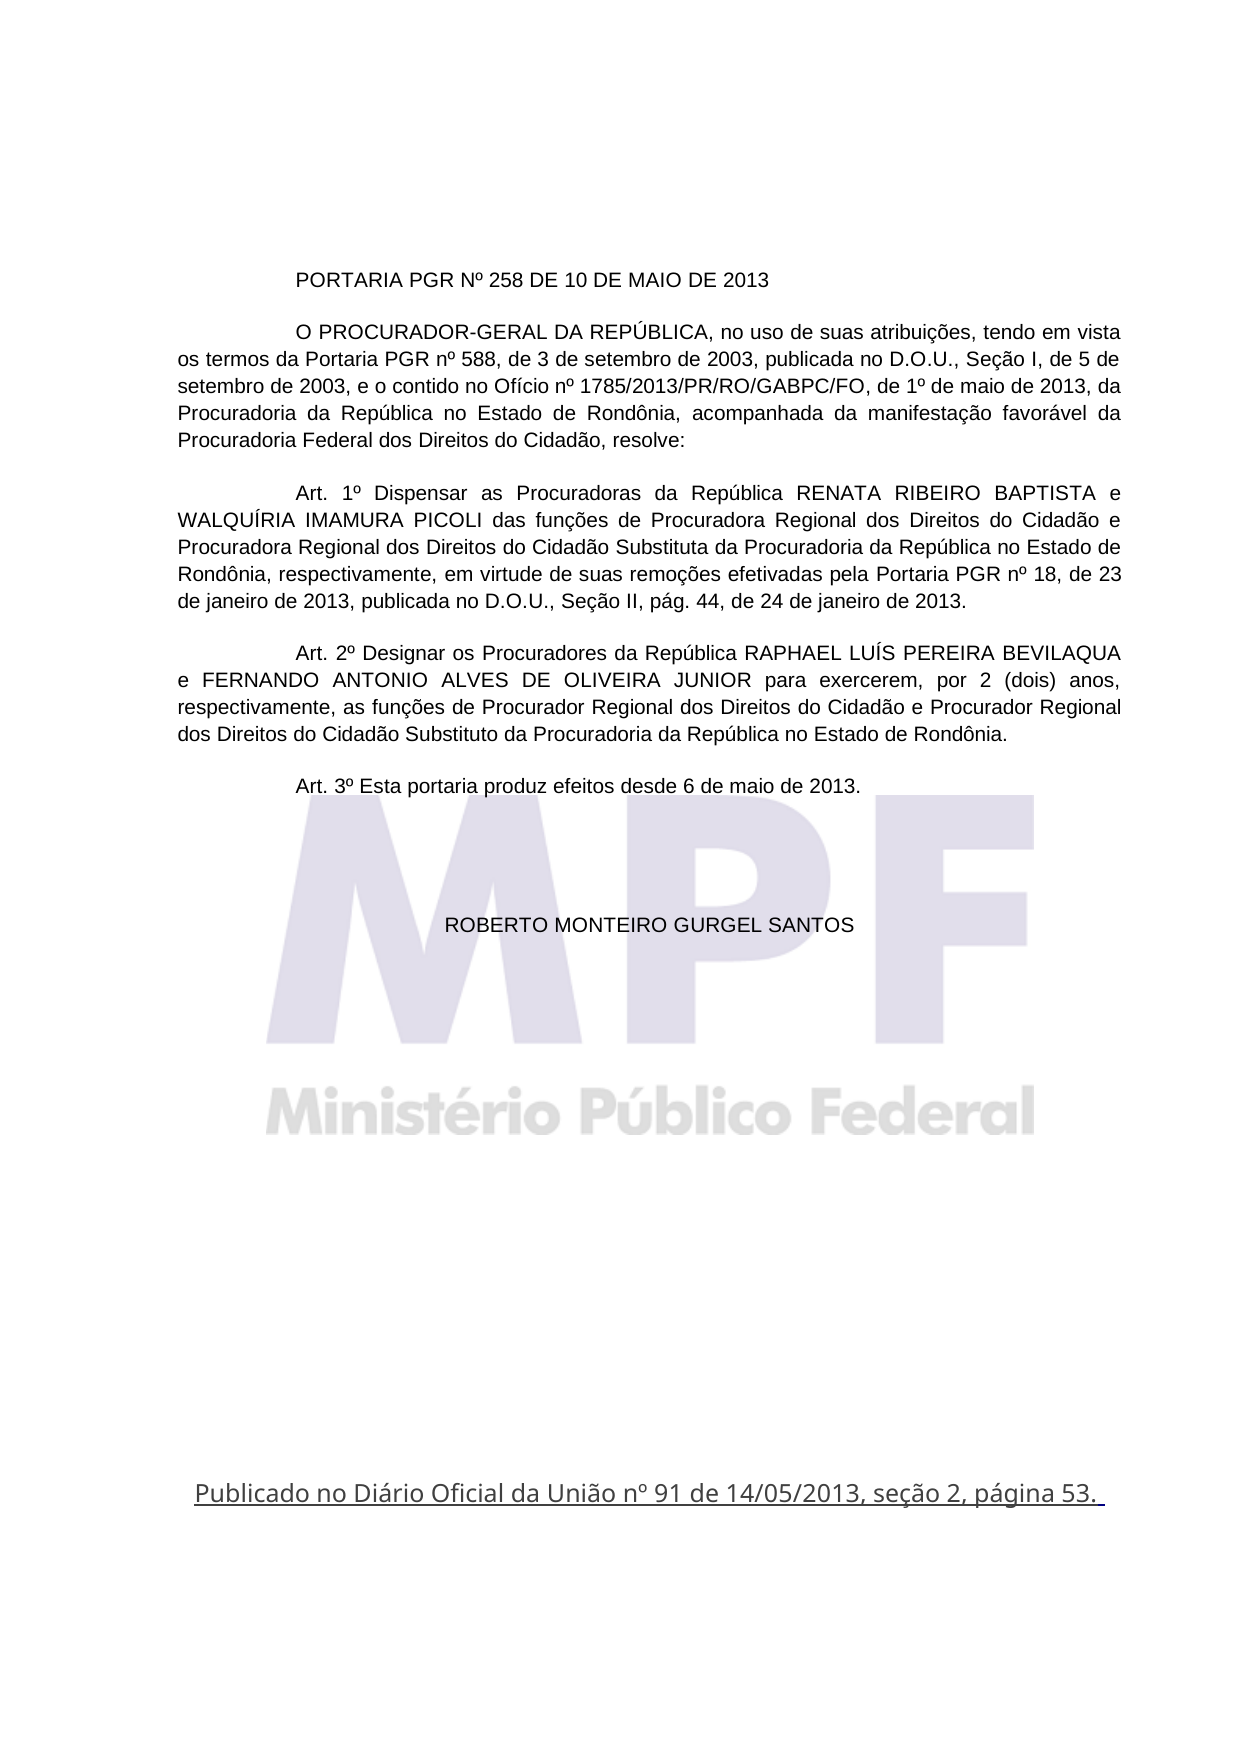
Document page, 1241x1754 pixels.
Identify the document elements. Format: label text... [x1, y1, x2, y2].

text Publicado no Diário Oficial da União nº 91 de 14/05/2013, seção 2, página 53. [177, 1476, 1122, 1509]
text Art. 3º Esta portaria produz efeitos desde 6 de maio de 2013. [177, 772, 1122, 799]
text O PROCURADOR-GERAL DA REPÚBLICA, no uso de suas atribuições, tendo em vista os termos da Portaria PGR nº 588, de 3 de setembro de 2003, publicada no D.O.U., Seção I, de 5 de setembro de 2003, e o contido no Ofício nº 1785/2013/PR/RO/GABPC/FO, de 1º de maio de 2013, da Procuradoria da República no Estado de Rondônia, acompanhada da manifestação favorável da Procuradoria Federal dos Direitos do Cidadão, resolve: [177, 318, 1122, 453]
text Art. 1º Dispensar as Procuradoras da República RENATA RIBEIRO BAPTISTA e WALQUÍRIA IMAMURA PICOLI das funções de Procuradora Regional dos Direitos do Cidadão e Procuradora Regional dos Direitos do Cidadão Substituta da Procuradoria da República no Estado de Rondônia, respectivamente, em virtude de suas remoções efetivadas pela Portaria PGR nº 18, de 23 de janeiro de 2013, publicada no D.O.U., Seção II, pág. 44, de 24 de janeiro de 2013. [177, 478, 1122, 614]
picture [266, 937, 1034, 1136]
text PORTARIA PGR Nº 258 DE 10 DE MAIO DE 2013 [177, 266, 1122, 293]
text ROBERTO MONTEIRO GURGEL SANTOS [177, 913, 1122, 937]
picture [266, 799, 1034, 913]
text Art. 2º Designar os Procuradores da República RAPHAEL LUÍS PEREIRA BEVILAQUA e FERNANDO ANTONIO ALVES DE OLIVEIRA JUNIOR para exercerem, por 2 (dois) anos, respectivamente, as funções de Procurador Regional dos Direitos do Cidadão e Procurador Regional dos Direitos do Cidadão Substituto da Procuradoria da República no Estado de Rondônia. [177, 639, 1122, 747]
